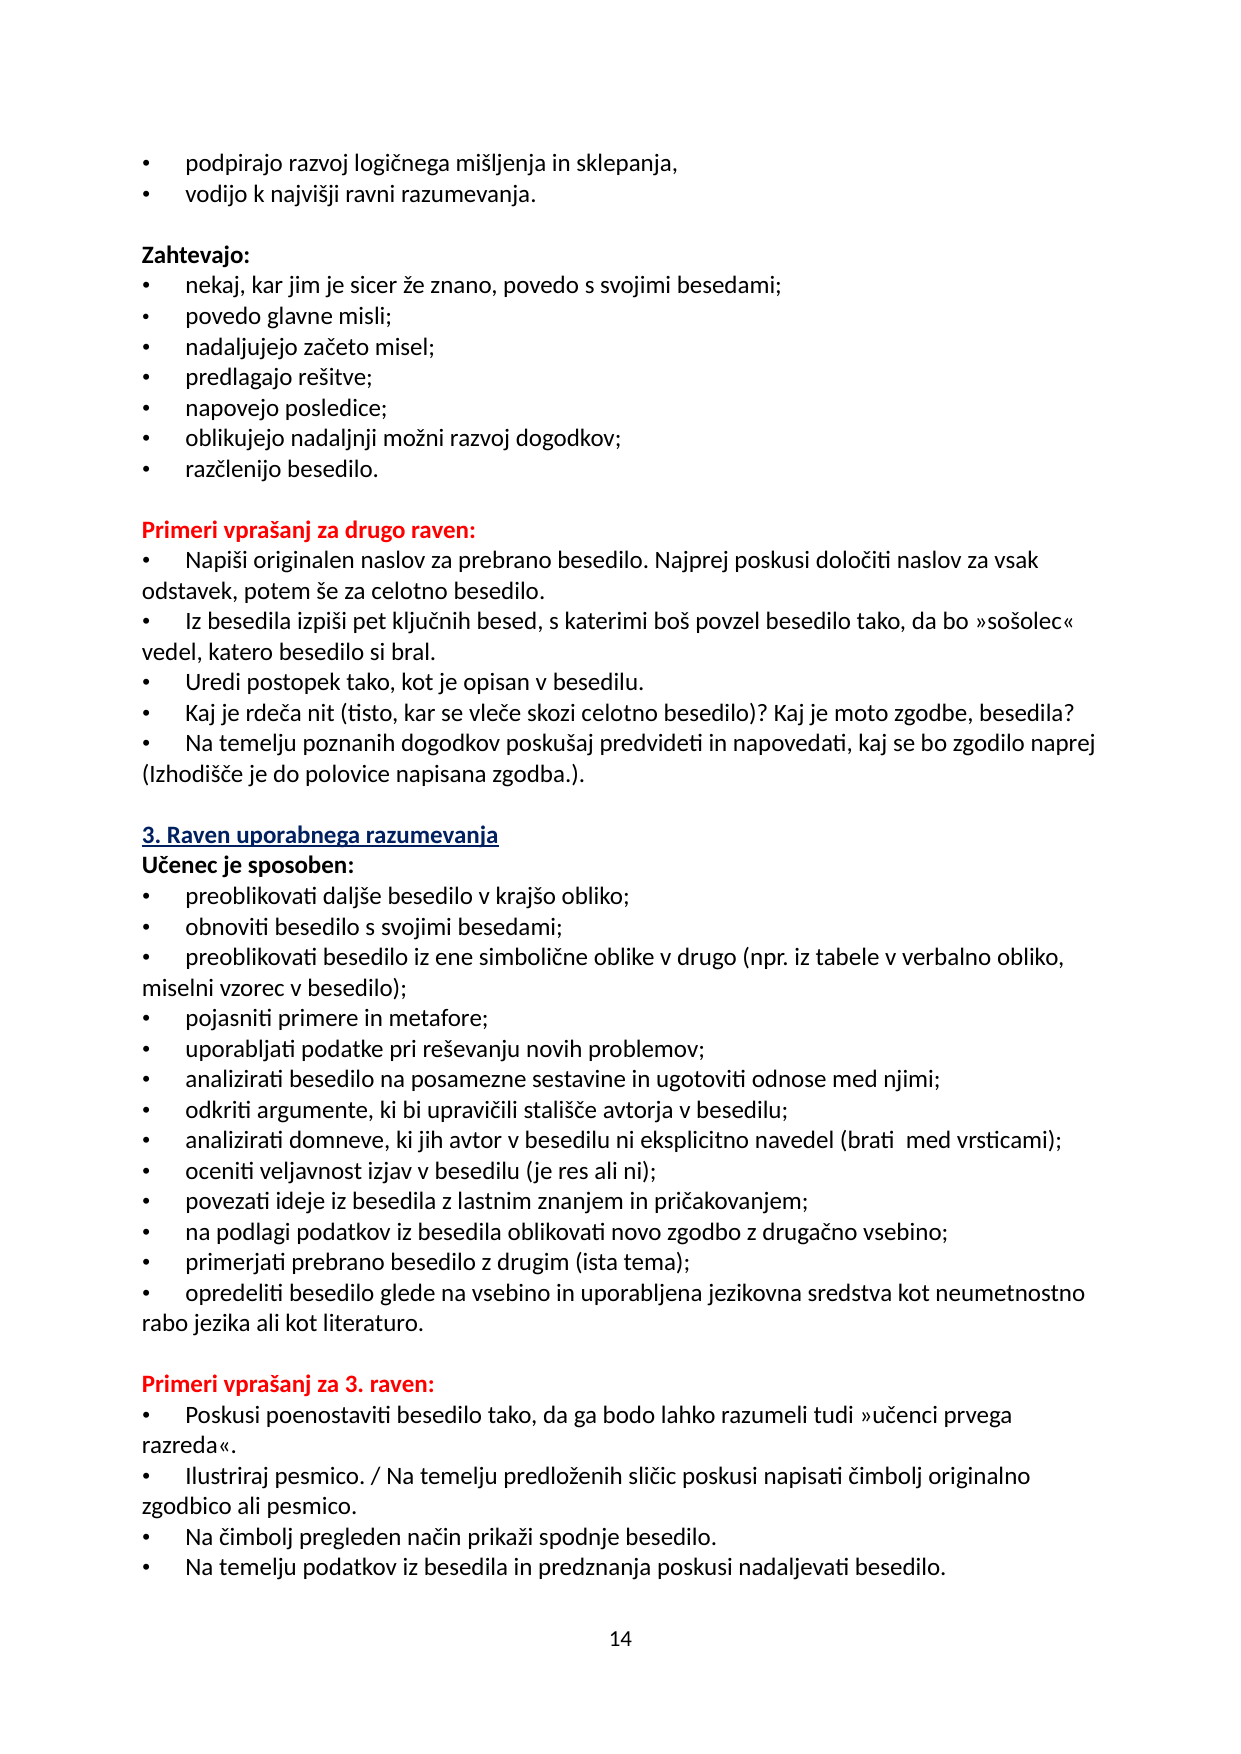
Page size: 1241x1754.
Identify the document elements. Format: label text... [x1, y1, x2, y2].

list Poskusi poenostaviti besedilo tako, da ga bodo lahko razumeli tudi »učenci prvega razreda«. [142, 1399, 1098, 1460]
list nadaljujejo začeto misel; [142, 331, 1098, 361]
text 3. Raven uporabnega razumevanja [142, 819, 1098, 849]
list oceniti veljavnost izjav v besedilu (je res ali ni); [142, 1155, 1098, 1185]
list razčlenijo besedilo. [142, 453, 1098, 483]
list Kaj je rdeča nit (tisto, kar se vleče skozi celotno besedilo)? Kaj je moto zgodbe, besedila? [142, 697, 1098, 727]
list Napiši originalen naslov za prebrano besedilo. Najprej poskusi določiti naslov za vsak odstavek, potem še za celotno besedilo. [142, 544, 1098, 605]
list Na temelju podatkov iz besedila in predznanja poskusi nadaljevati besedilo. [142, 1552, 1098, 1582]
list Uredi postopek tako, kot je opisan v besedilu. [142, 666, 1098, 697]
list pojasniti primere in metafore; [142, 1002, 1098, 1033]
list Iz besedila izpiši pet ključnih besed, s katerimi boš povzel besedilo tako, da bo »sošolec« vedel, katero besedilo si bral. [142, 605, 1098, 666]
list primerjati prebrano besedilo z drugim (ista tema); [142, 1246, 1098, 1277]
list oblikujejo nadaljnji možni razvoj dogodkov; [142, 422, 1098, 453]
text Zahtevajo: [142, 239, 1098, 270]
list Na temelju poznanih dogodkov poskušaj predvideti in napovedati, kaj se bo zgodilo naprej (Izhodišče je do polovice napisana zgodba.). [142, 727, 1098, 788]
list uporabljati podatke pri reševanju novih problemov; [142, 1033, 1098, 1063]
list Na čimbolj pregleden način prikaži spodnje besedilo. [142, 1521, 1098, 1552]
list odkriti argumente, ki bi upravičili stališče avtorja v besedilu; [142, 1094, 1098, 1124]
list povezati ideje iz besedila z lastnim znanjem in pričakovanjem; [142, 1185, 1098, 1216]
list analizirati domneve, ki jih avtor v besedilu ni eksplicitno navedel (brati med vrsticami); [142, 1124, 1098, 1155]
list vodijo k najvišji ravni razumevanja. [142, 178, 1098, 209]
list preoblikovati daljše besedilo v krajšo obliko; [142, 880, 1098, 911]
list na podlagi podatkov iz besedila oblikovati novo zgodbo z drugačno vsebino; [142, 1216, 1098, 1246]
text Učenec je sposoben: [142, 849, 1098, 880]
list predlagajo rešitve; [142, 361, 1098, 392]
list napovejo posledice; [142, 392, 1098, 422]
list Ilustriraj pesmico. / Na temelju predloženih sličic poskusi napisati čimbolj originalno zgodbico ali pesmico. [142, 1460, 1098, 1521]
list podpirajo razvoj logičnega mišljenja in sklepanja, [142, 148, 1098, 178]
list povedo glavne misli; [142, 300, 1098, 331]
text Primeri vprašanj za drugo raven: [142, 514, 1098, 544]
list analizirati besedilo na posamezne sestavine in ugotoviti odnose med njimi; [142, 1063, 1098, 1094]
text Primeri vprašanj za 3. raven: [142, 1368, 1098, 1399]
list opredeliti besedilo glede na vsebino in uporabljena jezikovna sredstva kot neumetnostno rabo jezika ali kot literaturo. [142, 1277, 1098, 1338]
list preoblikovati besedilo iz ene simbolične oblike v drugo (npr. iz tabele v verbalno obliko, miselni vzorec v besedilo); [142, 941, 1098, 1002]
list obnoviti besedilo s svojimi besedami; [142, 911, 1098, 941]
list nekaj, kar jim je sicer že znano, povedo s svojimi besedami; [142, 270, 1098, 300]
